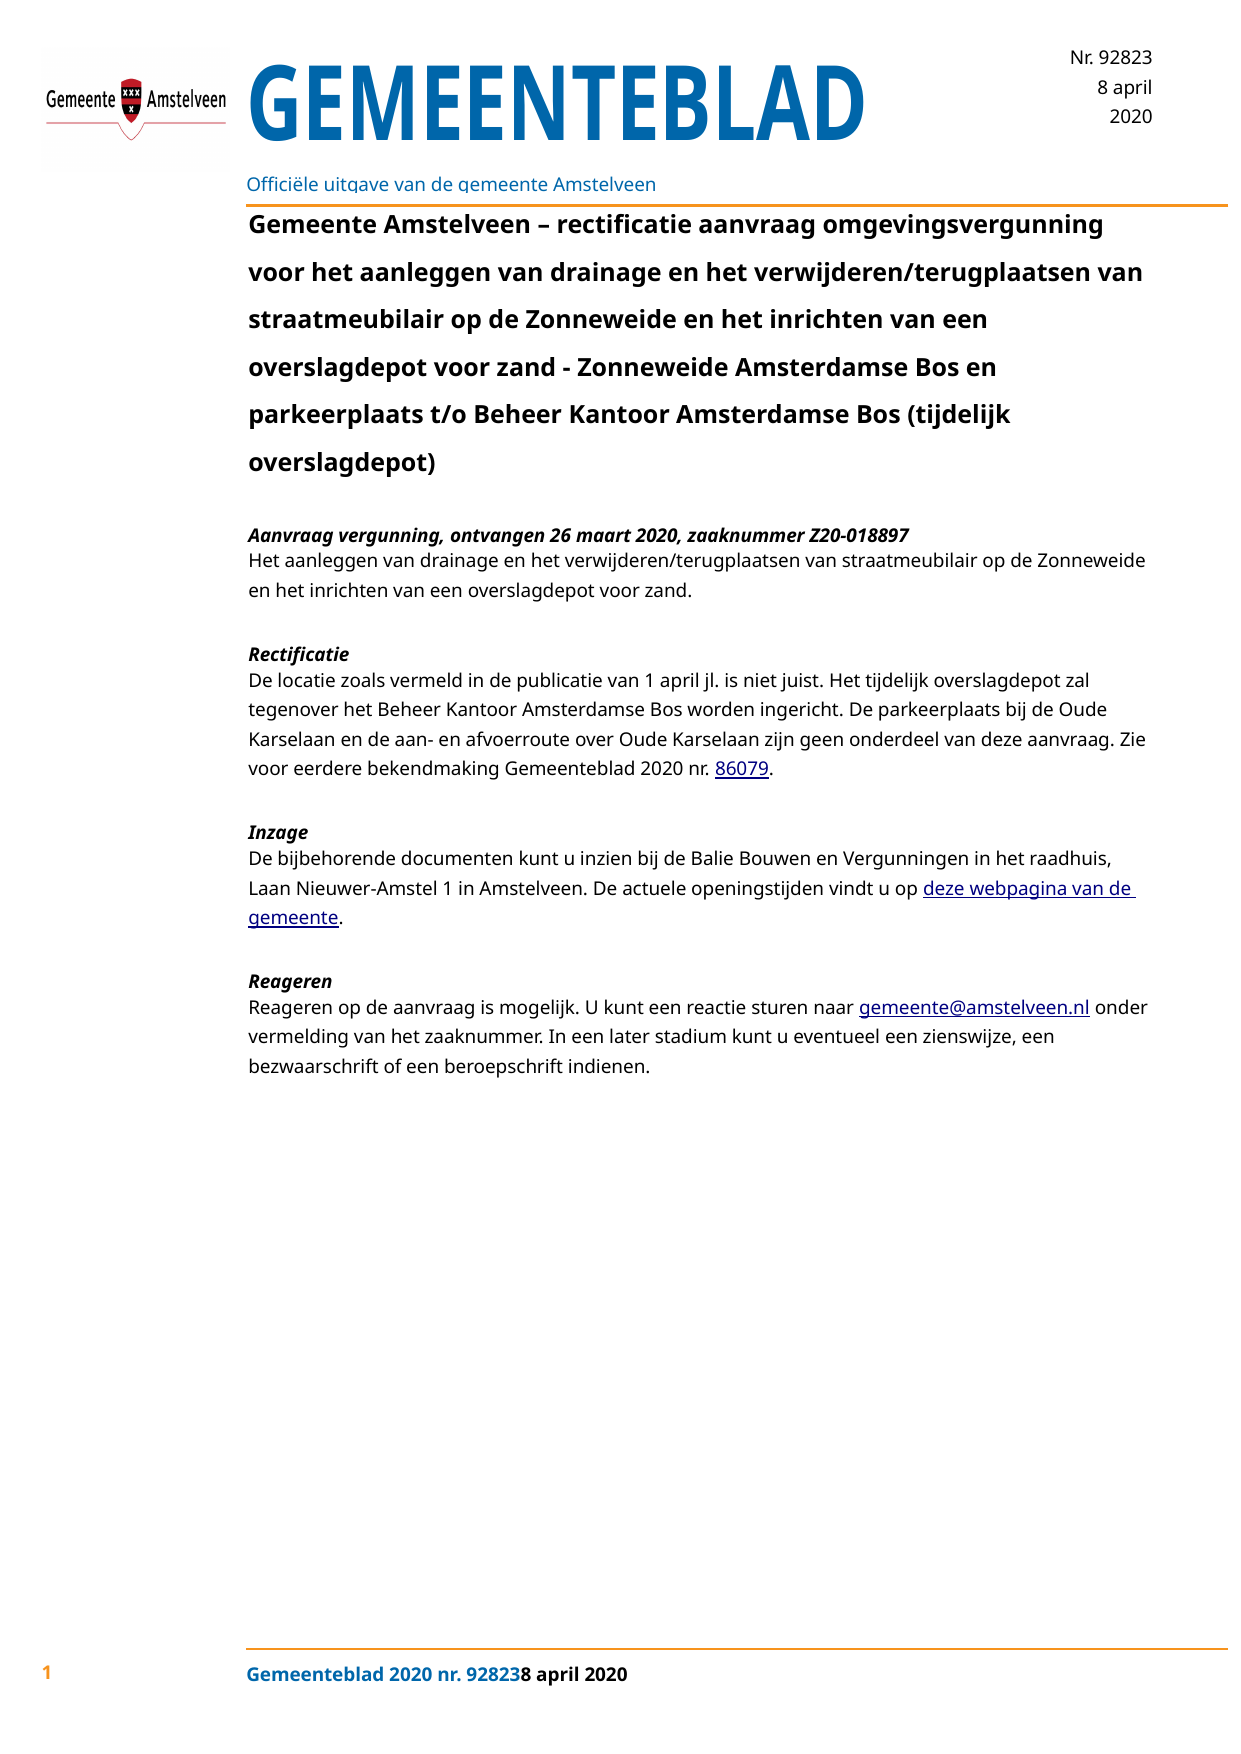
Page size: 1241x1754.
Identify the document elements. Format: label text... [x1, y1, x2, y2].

text Inzage [248, 819, 1152, 845]
text De bijbehorende documenten kunt u inzien bij de Balie Bouwen en Vergunningen in het raadhuis, Laan Nieuwer-Amstel 1 in Amstelveen. De actuele openingstijden vindt u op deze webpagina van de gemeente. [248, 845, 1152, 930]
text Rectificatie [248, 641, 1152, 667]
text Het aanleggen van drainage en het verwijderen/terugplaatsen van straatmeubilair op de Zonneweide en het inrichten van een overslagdepot voor zand. [248, 548, 1152, 603]
text Reageren op de aanvraag is mogelijk. U kunt een reactie sturen naar gemeente@amstelveen.nl onder vermelding van het zaaknummer. In een later stadium kunt u eventueel een zienswijze, een bezwaarschrift of een beroepschrift indienen. [248, 994, 1152, 1079]
text Gemeente Amstelveen – rectificatie aanvraag omgevingsvergunning voor het aanleggen van drainage en het verwijderen/terugplaatsen van straatmeubilair op de Zonneweide en het inrichten van een overslagdepot voor zand - Zonneweide Amsterdamse Bos en parkeerplaats t/o Beheer Kantoor Amsterdamse Bos (tijdelijk overslagdepot) [248, 207, 1152, 479]
text Aanvraag vergunning, ontvangen 26 maart 2020, zaaknummer Z20-018897 [248, 522, 1152, 548]
text De locatie zoals vermeld in de publicatie van 1 april jl. is niet juist. Het tijdelijk overslagdepot zal tegenover het Beheer Kantoor Amsterdamse Bos worden ingericht. De parkeerplaats bij de Oude Karselaan en de aan- en afvoerroute over Oude Karselaan zijn geen onderdeel van deze aanvraag. Zie voor eerdere bekendmaking Gemeenteblad 2020 nr. 86079. [248, 667, 1152, 781]
picture [41, 47, 231, 172]
text Reageren [248, 968, 1152, 994]
